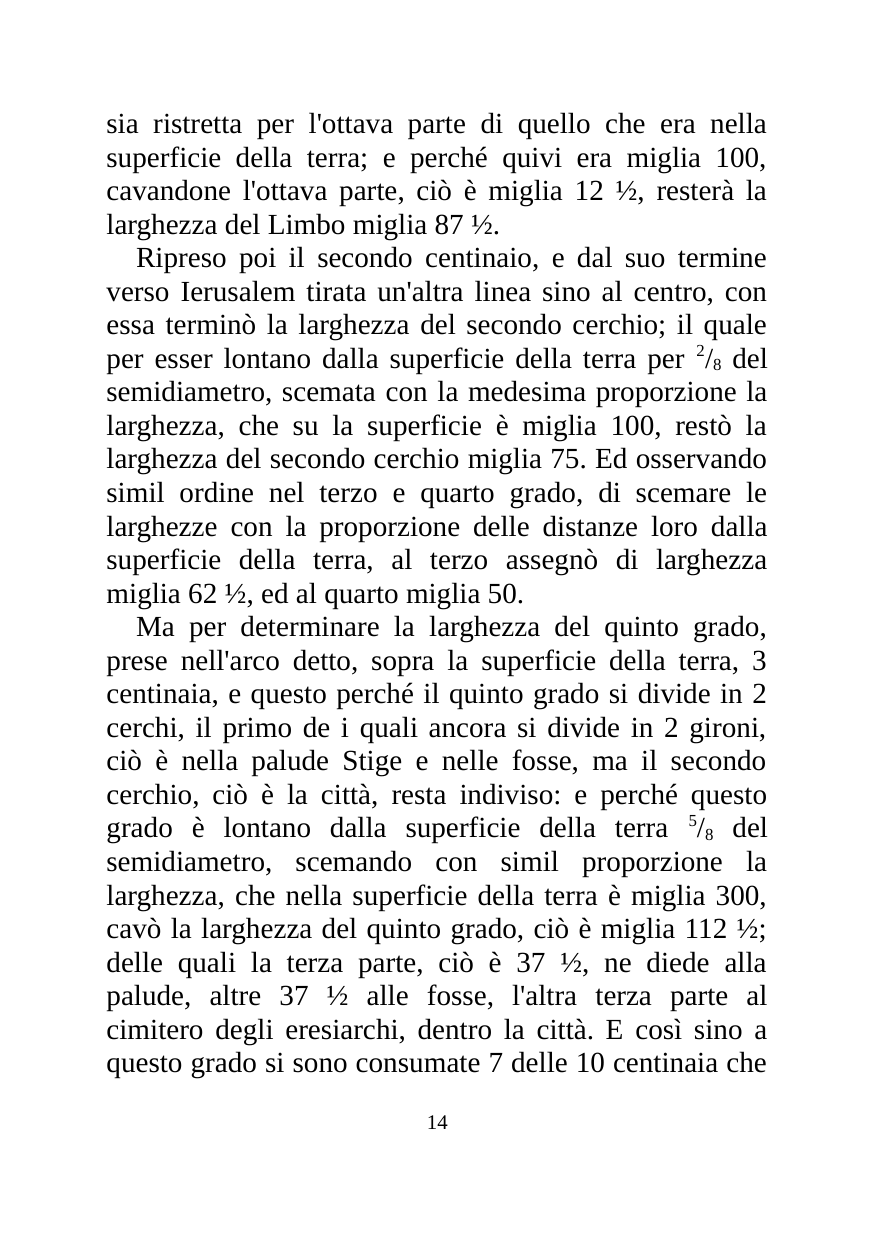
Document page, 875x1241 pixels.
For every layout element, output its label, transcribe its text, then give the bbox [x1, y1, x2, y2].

text sia ristretta per l'ottava parte di quello che era nella superficie della terra; e perché quivi era miglia 100, cavandone l'ottava parte, ciò è miglia 12 ½, resterà la larghezza del Limbo miglia 87 ½. [106, 106, 768, 240]
text Ma per determinare la larghezza del quinto grado, prese nell'arco detto, sopra la superficie della terra, 3 centinaia, e questo perché il quinto grado si divide in 2 cerchi, il primo de i quali ancora si divide in 2 gironi, ciò è nella palude Stige e nelle fosse, ma il secondo cerchio, ciò è la città, resta indiviso: e perché questo grado è lontano dalla superficie della terra 5/8 del semidiametro, scemando con simil proporzione la larghezza, che nella superficie della terra è miglia 300, cavò la larghezza del quinto grado, ciò è miglia 112 ½; delle quali la terza parte, ciò è 37 ½, ne diede alla palude, altre 37 ½ alle fosse, l'altra terza parte al cimitero degli eresiarchi, dentro la città. E così sino a questo grado si sono consumate 7 delle 10 centinaia che [106, 609, 768, 1079]
text Ripreso poi il secondo centinaio, e dal suo termine verso Ierusalem tirata un'altra linea sino al centro, con essa terminò la larghezza del secondo cerchio; il quale per esser lontano dalla superficie della terra per 2/8 del semidiametro, scemata con la medesima proporzione la larghezza, che su la superficie è miglia 100, restò la larghezza del secondo cerchio miglia 75. Ed osservando simil ordine nel terzo e quarto grado, di scemare le larghezze con la proporzione delle distanze loro dalla superficie della terra, al terzo assegnò di larghezza miglia 62 ½, ed al quarto miglia 50. [106, 240, 768, 609]
